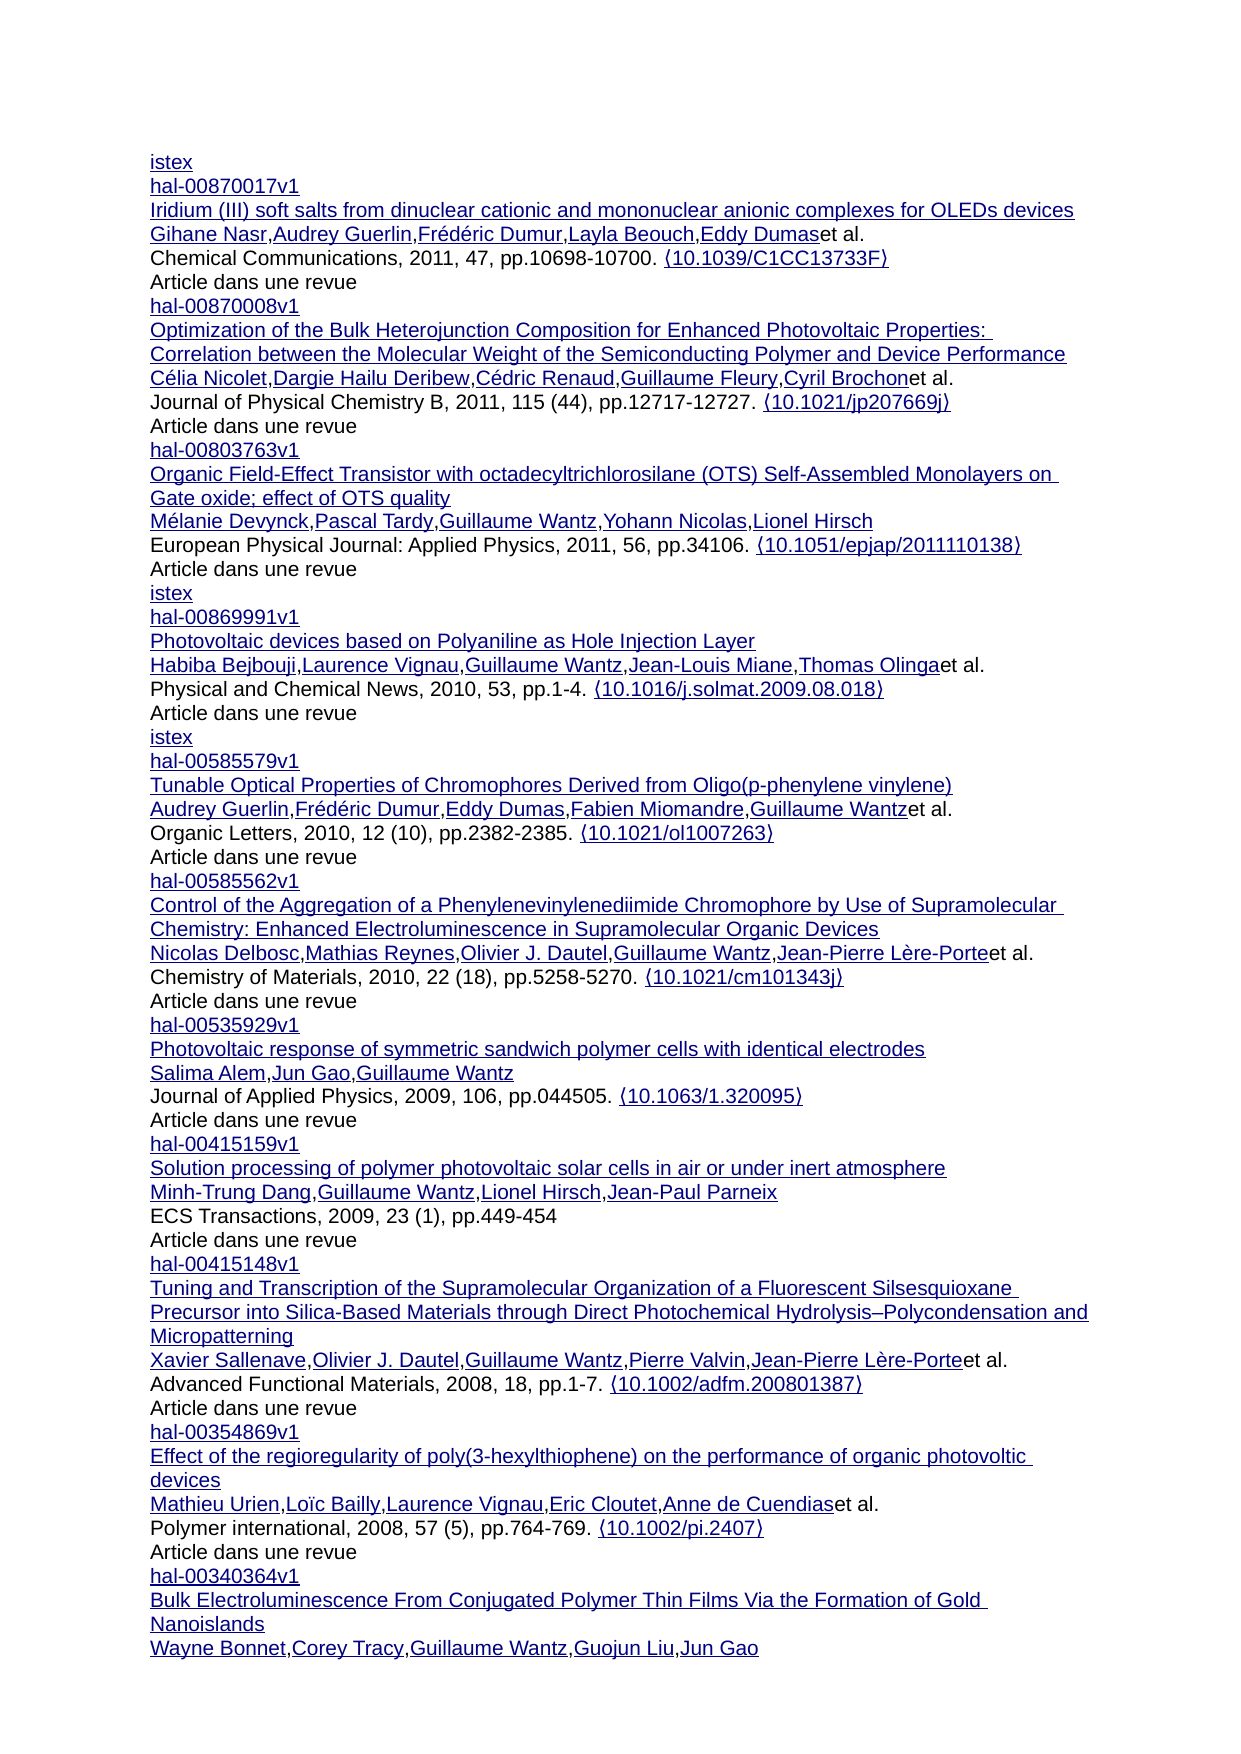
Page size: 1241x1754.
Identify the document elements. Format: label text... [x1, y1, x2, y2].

table_cell Solution processing of polymer photovoltaic solar cells in air or under inert atmosphere Minh-Trung Dang,Guillaume Wantz,Lionel Hirsch,Jean-Paul Parneix ECS Transactions, 2009, 23 (1), pp.449-454 Article dans une revue hal-00415148v1 [150, 1156, 1090, 1276]
table_cell Bulk Electroluminescence From Conjugated Polymer Thin Films Via the Formation of Gold Nanoislands Wayne Bonnet,Corey Tracy,Guillaume Wantz,Guojun Liu,Jun Gao [150, 1588, 1090, 1659]
table_cell Tunable Optical Properties of Chromophores Derived from Oligo(p-phenylene vinylene) Audrey Guerlin,Frédéric Dumur,Eddy Dumas,Fabien Miomandre,Guillaume Wantzet al. Organic Letters, 2010, 12 (10), pp.2382-2385. ⟨10.1021/ol1007263⟩ Article dans une revue hal-00585562v1 [150, 773, 1090, 893]
table_cell Photovoltaic response of symmetric sandwich polymer cells with identical electrodes Salima Alem,Jun Gao,Guillaume Wantz Journal of Applied Physics, 2009, 106, pp.044505. ⟨10.1063/1.320095⟩ Article dans une revue hal-00415159v1 [150, 1036, 1090, 1156]
table_cell Organic Field-Effect Transistor with octadecyltrichlorosilane (OTS) Self-Assembled Monolayers on Gate oxide; effect of OTS quality Mélanie Devynck,Pascal Tardy,Guillaume Wantz,Yohann Nicolas,Lionel Hirsch European Physical Journal: Applied Physics, 2011, 56, pp.34106. ⟨10.1051/epjap/2011110138⟩ Article dans une revue istex hal-00869991v1 [150, 461, 1090, 629]
table_cell Optimization of the Bulk Heterojunction Composition for Enhanced Photovoltaic Properties: Correlation between the Molecular Weight of the Semiconducting Polymer and Device Performance Célia Nicolet,Dargie Hailu Deribew,Cédric Renaud,Guillaume Fleury,Cyril Brochonet al. Journal of Physical Chemistry B, 2011, 115 (44), pp.12717-12727. ⟨10.1021/jp207669j⟩ Article dans une revue hal-00803763v1 [150, 318, 1090, 461]
table_cell Control of the Aggregation of a Phenylenevinylenediimide Chromophore by Use of Supramolecular Chemistry: Enhanced Electroluminescence in Supramolecular Organic Devices Nicolas Delbosc,Mathias Reynes,Olivier J. Dautel,Guillaume Wantz,Jean-Pierre Lère-Porteet al. Chemistry of Materials, 2010, 22 (18), pp.5258-5270. ⟨10.1021/cm101343j⟩ Article dans une revue hal-00535929v1 [150, 893, 1090, 1036]
table_cell istex hal-00870017v1 [150, 150, 1090, 198]
table_cell Photovoltaic devices based on Polyaniline as Hole Injection Layer Habiba Bejbouji,Laurence Vignau,Guillaume Wantz,Jean-Louis Miane,Thomas Olingaet al. Physical and Chemical News, 2010, 53, pp.1-4. ⟨10.1016/j.solmat.2009.08.018⟩ Article dans une revue istex hal-00585579v1 [150, 629, 1090, 773]
table_cell Iridium (III) soft salts from dinuclear cationic and mononuclear anionic complexes for OLEDs devices Gihane Nasr,Audrey Guerlin,Frédéric Dumur,Layla Beouch,Eddy Dumaset al. Chemical Communications, 2011, 47, pp.10698-10700. ⟨10.1039/C1CC13733F⟩ Article dans une revue hal-00870008v1 [150, 198, 1090, 318]
table_cell Effect of the regioregularity of poly(3-hexylthiophene) on the performance of organic photovoltic devices Mathieu Urien,Loïc Bailly,Laurence Vignau,Eric Cloutet,Anne de Cuendiaset al. Polymer international, 2008, 57 (5), pp.764-769. ⟨10.1002/pi.2407⟩ Article dans une revue hal-00340364v1 [150, 1444, 1090, 1587]
table_cell Tuning and Transcription of the Supramolecular Organization of a Fluorescent Silsesquioxane Precursor into Silica-Based Materials through Direct Photochemical Hydrolysis–Polycondensation and Micropatterning Xavier Sallenave,Olivier J. Dautel,Guillaume Wantz,Pierre Valvin,Jean-Pierre Lère-Porteet al. Advanced Functional Materials, 2008, 18, pp.1-7. ⟨10.1002/adfm.200801387⟩ Article dans une revue hal-00354869v1 [150, 1276, 1090, 1444]
